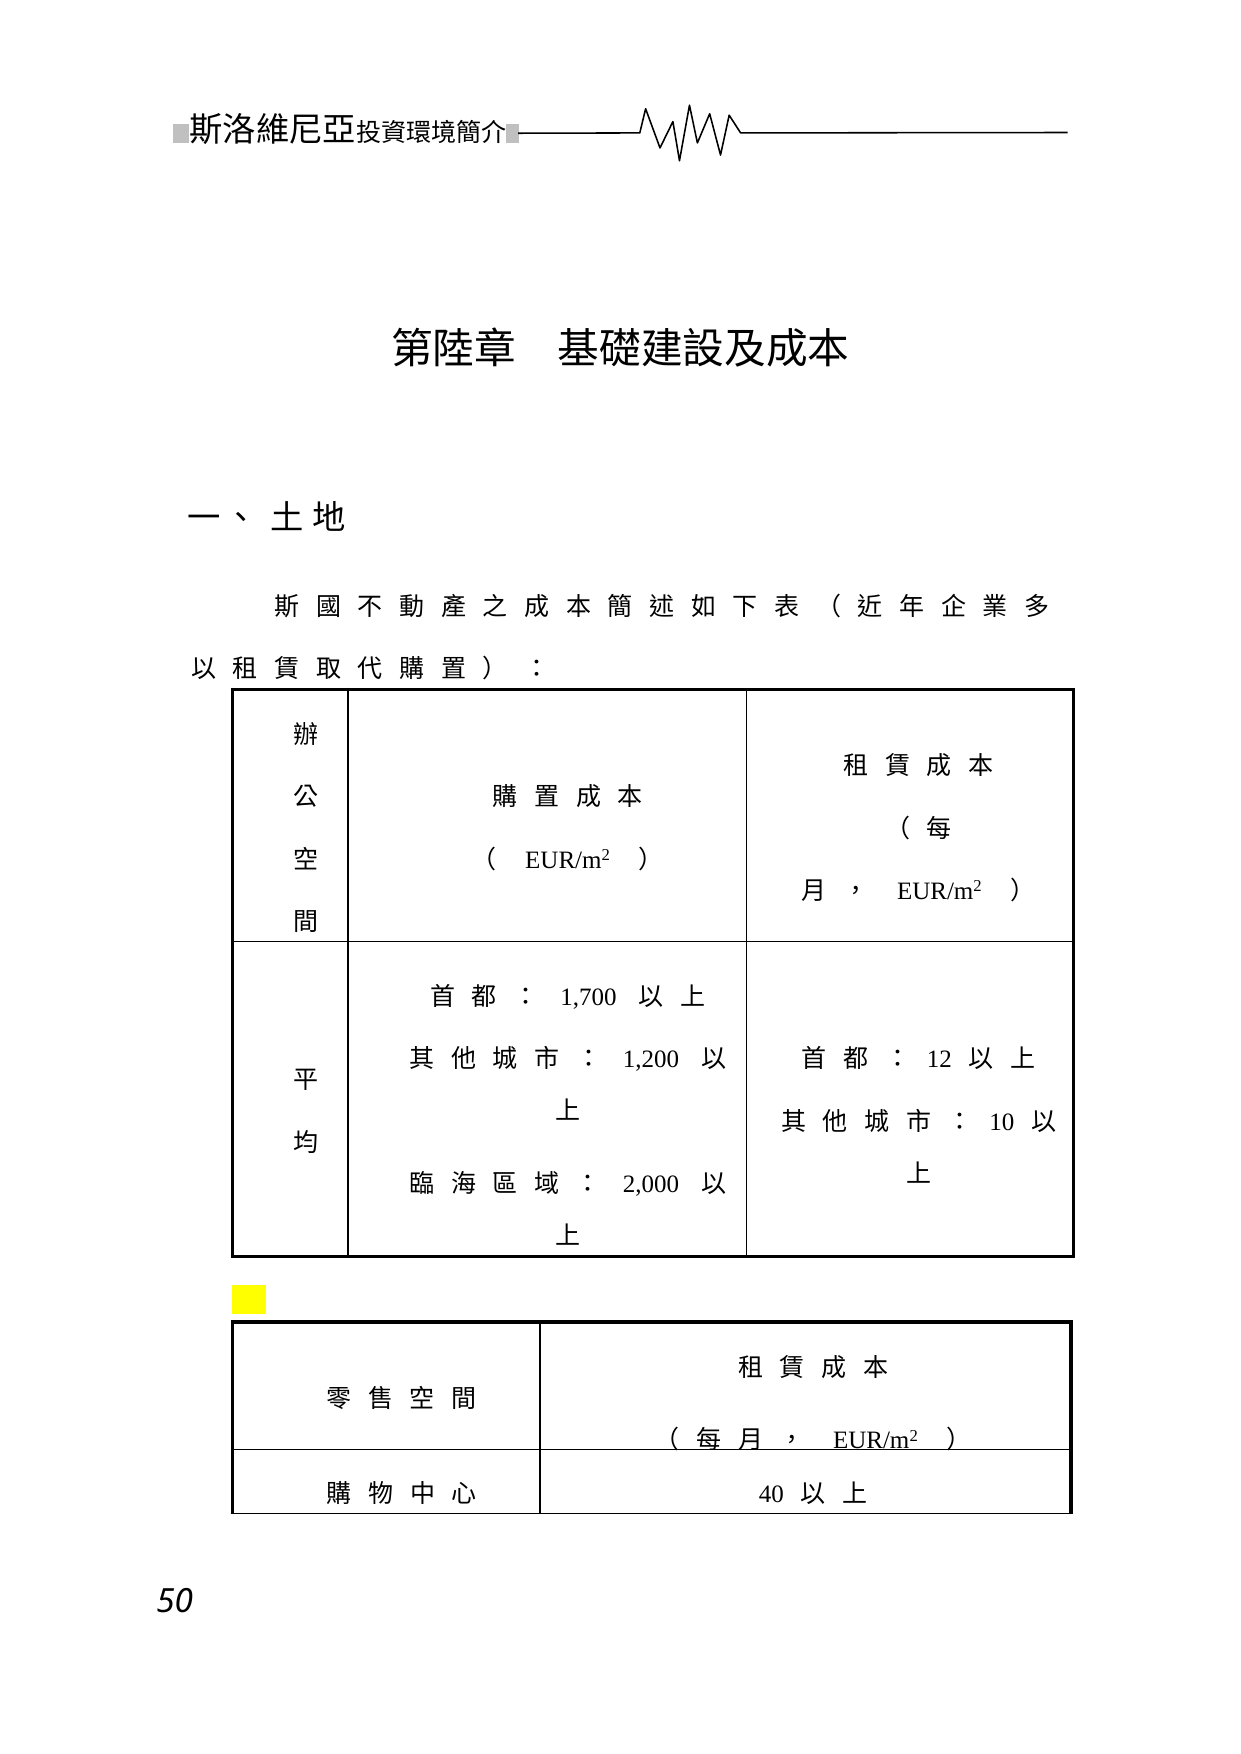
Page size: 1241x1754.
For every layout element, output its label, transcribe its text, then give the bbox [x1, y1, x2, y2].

text 第陸章 基礎建設及成本 [183, 304, 1058, 366]
table_cell 40以上 [541, 1450, 1069, 1513]
table_header 辦公空間 [234, 691, 347, 941]
table_cell 購物中心 [234, 1450, 539, 1513]
table_cell 首都：12以上 其他城市：10以上 [747, 942, 1072, 1255]
table_cell 首都：1,700以上 其他城市：1,200以上 臨海區域：2,000以上 [349, 942, 746, 1255]
table_cell 平均 [234, 942, 347, 1255]
table_header 租賃成本 （每月，EUR/m2） [541, 1324, 1069, 1448]
table_header 購置成本（EUR/m2） [349, 691, 746, 941]
text 斯國不動產之成本簡述如下表（近年企業多以租賃取代購置）： [183, 563, 1058, 688]
table_header 零售空間 [234, 1324, 539, 1448]
table_header 租賃成本 （每月，EUR/m2） [747, 691, 1072, 941]
text 一、土地 [183, 473, 1058, 536]
